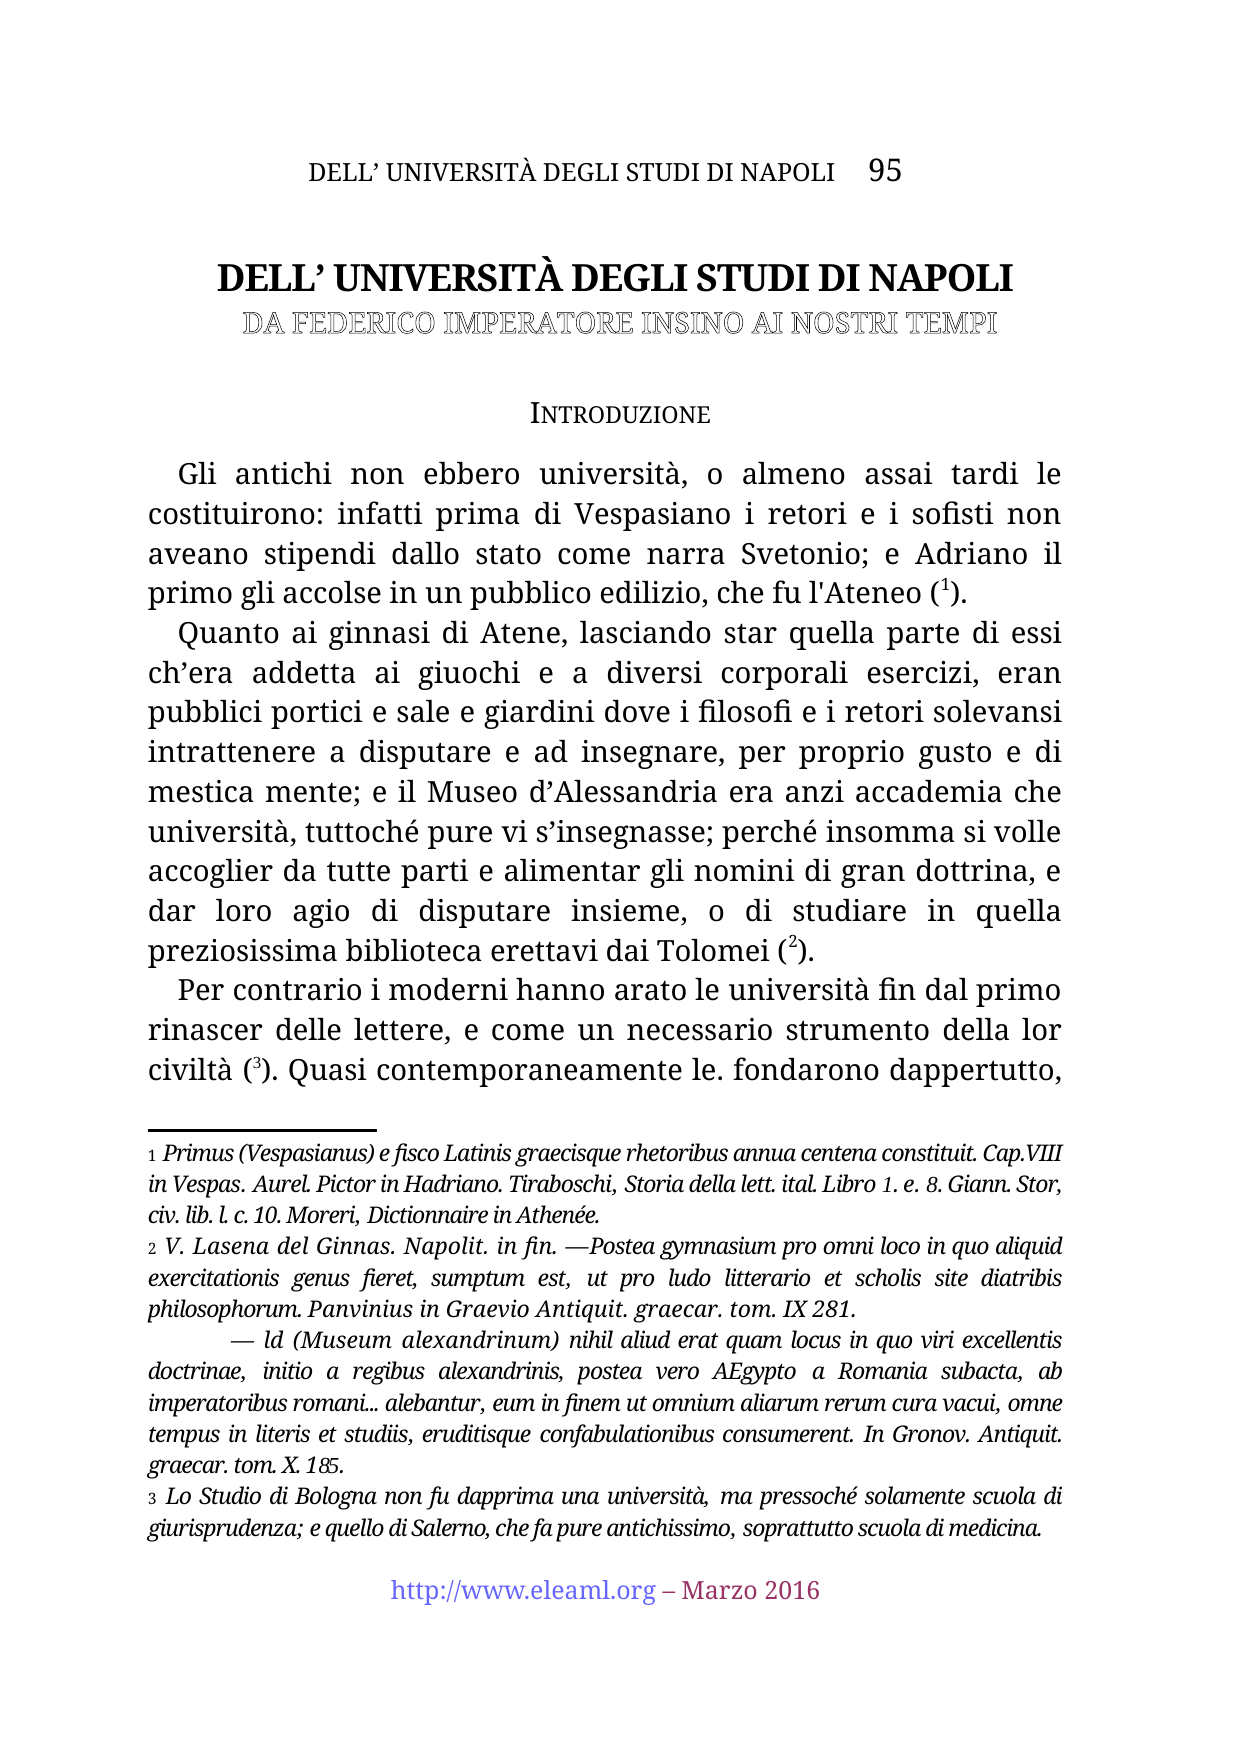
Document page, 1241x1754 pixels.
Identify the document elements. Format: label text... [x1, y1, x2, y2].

text DELL’ UNIVERSITÀ DEGLI STUDI DI NAPOLI [148, 251, 1063, 302]
text DA FEDERICO IMPERATORE INSINO AI NOSTRI TEMPI [148, 302, 1063, 342]
text Primus (Vespasianus) e fisco Latinis graecisque rhetoribus annua centena constituit. Cap.VIII in Vespas. Aurel. Pictor in Hadriano. Tiraboschi, Storia della lett. ital. Libro 1. e. 8. Giann. Stor, civ. lib. l. c. 10. Moreri, Dictionnaire in Athenée. [148, 1137, 1063, 1230]
text Introduzione [148, 393, 1063, 432]
text Per contrario i moderni hanno arato le università fin dal primo rinascer delle lettere, e come un necessario strumento della lor civiltà (). Quasi contemporaneamente le. fondarono dappertutto, [148, 969, 1063, 1089]
text Lo Studio di Bologna non fu dapprima una università, ma pressoché solamente scuola di giurisprudenza; e quello di Salerno, che fa pure antichissimo, soprattutto scuola di medicina. [148, 1480, 1063, 1543]
text — ld (Museum alexandrinum) nihil aliud erat quam locus in quo viri excellentis doctrinae, initio a regibus alexandrinis, postea vero AEgypto a Romania subacta, ab imperatoribus romani... alebantur, eum in finem ut omnium aliarum rerum cura vacui, omne tempus in literis et studiis, eruditisque confabulationibus consumerent. In Gronov. Antiquit. graecar. tom. X. 185. [148, 1324, 1063, 1480]
text Gli antichi non ebbero università, o almeno assai tardi le costituirono: infatti prima di Vespasiano i retori e i sofisti non aveano stipendi dallo stato come narra Svetonio; e Adriano il primo gli accolse in un pubblico edilizio, che fu l'Ateneo (). [148, 454, 1063, 612]
text V. Lasena del Ginnas. Napolit. in fin. —Postea gymnasium pro omni loco in quo aliquid exercitationis genus fieret, sumptum est, ut pro ludo litterario et scholis site diatribis philosophorum. Panvinius in Graevio Antiquit. graecar. tom. IX 281. [148, 1230, 1063, 1324]
text Quanto ai ginnasi di Atene, lasciando star quella parte di essi ch’era addetta ai giuochi e a diversi corporali esercizi, eran pubblici portici e sale e giardini dove i filosofi e i retori solevansi intrattenere a disputare e ad insegnare, per proprio gusto e di mestica mente; e il Museo d’Alessandria era anzi accademia che università, tuttoché pure vi s’insegnasse; perché insomma si volle accoglier da tutte parti e alimentar gli nomini di gran dottrina, e dar loro agio di disputare insieme, o di studiare in quella preziosissima biblioteca erettavi dai Tolomei (). [148, 612, 1063, 969]
